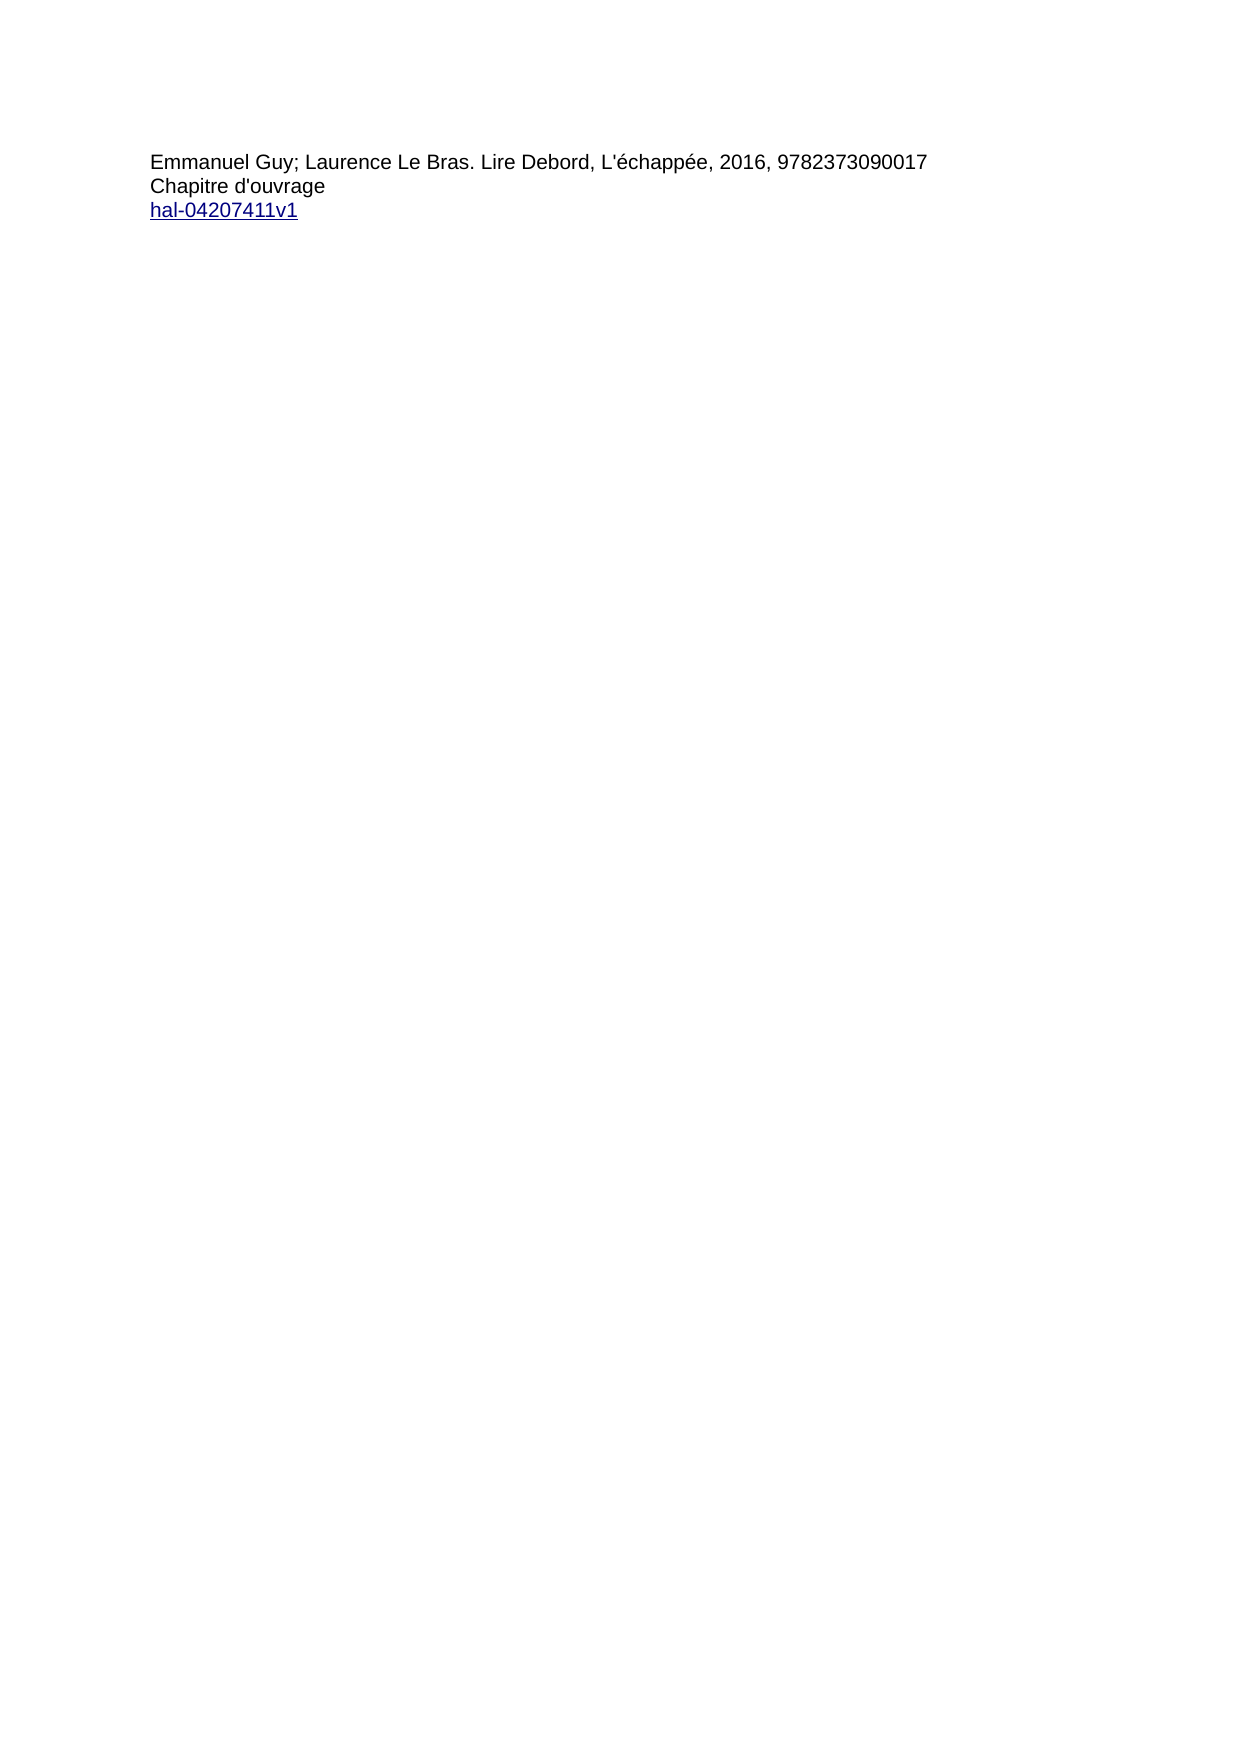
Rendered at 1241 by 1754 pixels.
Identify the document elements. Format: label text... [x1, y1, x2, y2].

table_cell Emmanuel Guy; Laurence Le Bras. Lire Debord, L'échappée, 2016, 9782373090017 Chapitre d'ouvrage hal-04207411v1 [150, 150, 1090, 222]
